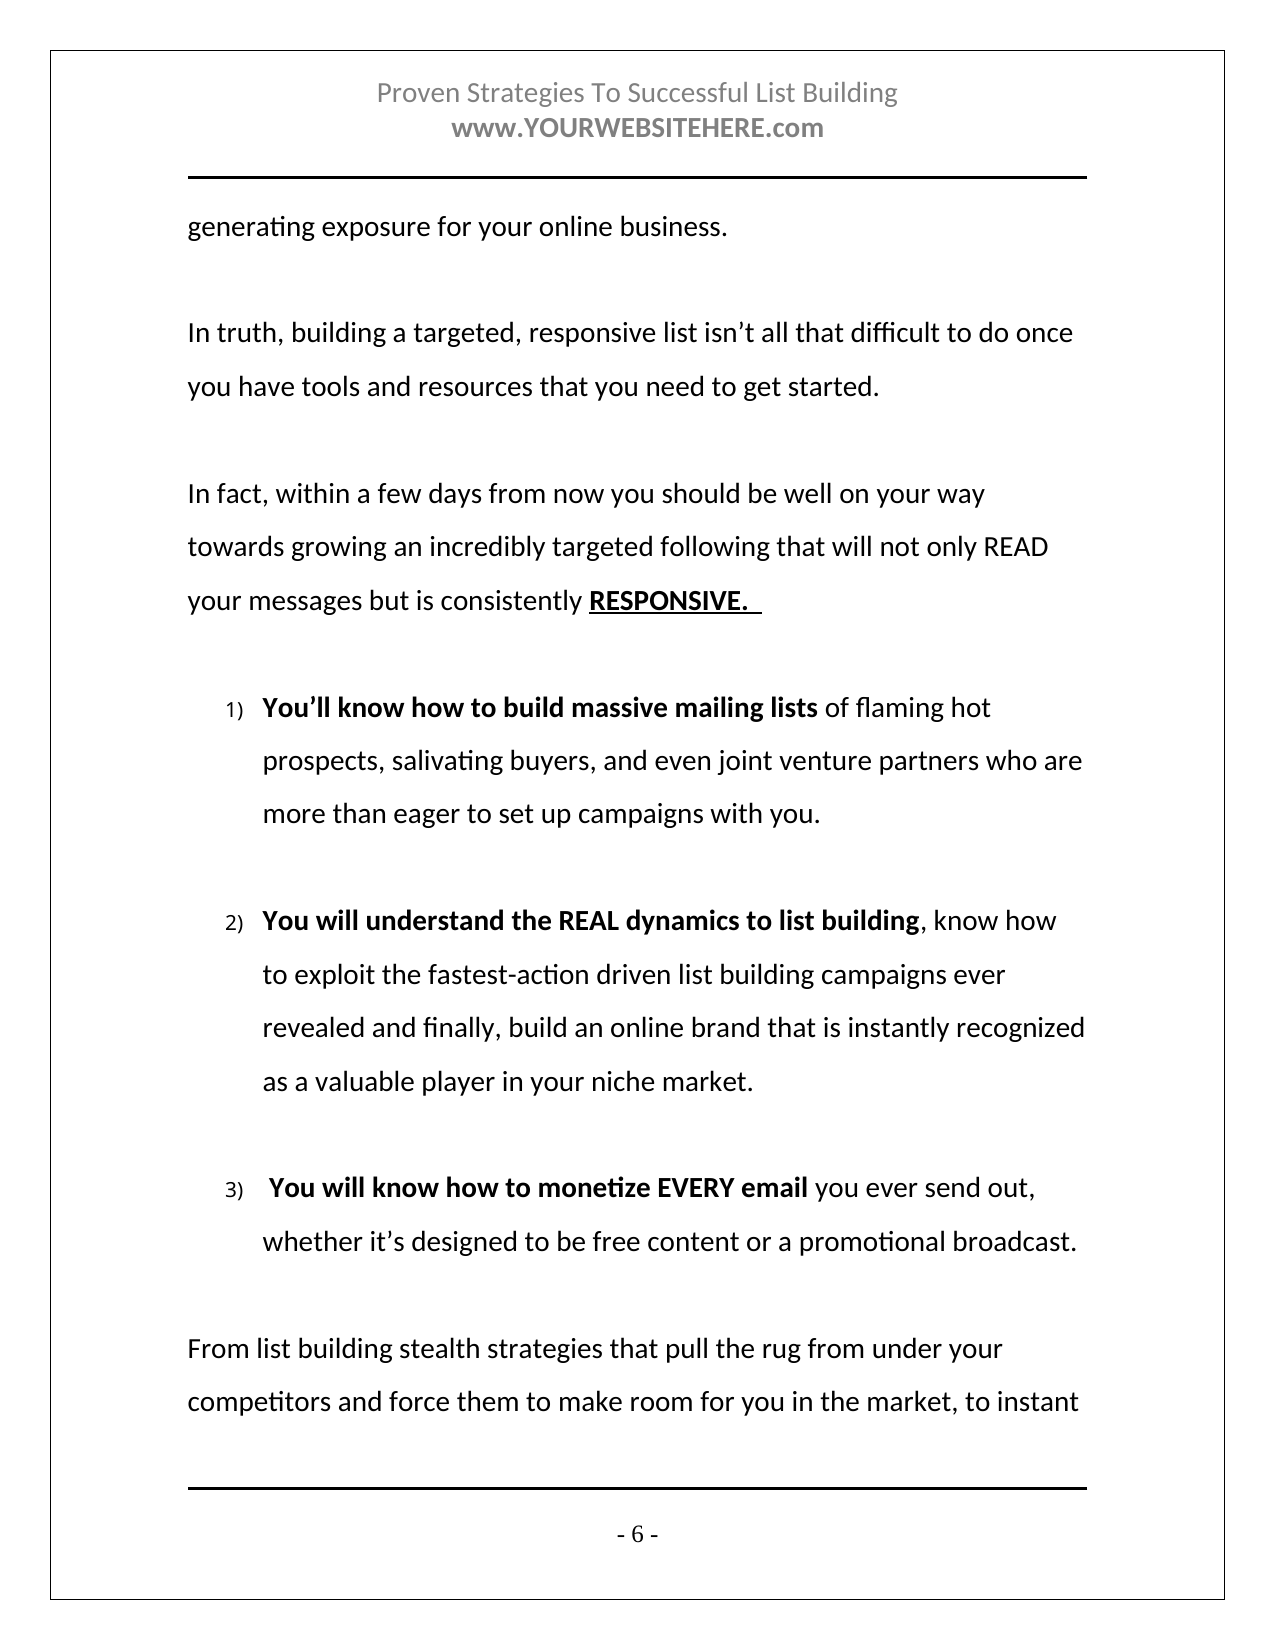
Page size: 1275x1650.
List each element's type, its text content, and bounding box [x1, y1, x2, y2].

text generating exposure for your online business. In truth, building a targeted, responsive list isn’t all that difficult to do once you have tools and resources that you need to get started. [187, 208, 1087, 404]
list You will know how to monetize EVERY email you ever send out, whether it’s designed to be free content or a promotional broadcast. [225, 1169, 1087, 1259]
text In fact, within a few days from now you should be well on your way towards growing an incredibly targeted following that will not only READ your messages but is consistently RESPONSIVE. [187, 475, 1087, 617]
list You will understand the REAL dynamics to list building, know how to exploit the fastest-action driven list building campaigns ever revealed and finally, build an online brand that is instantly recognized as a valuable player in your niche market. [225, 902, 1087, 1098]
list You’ll know how to build massive mailing lists of flaming hot prospects, salivating buyers, and even joint venture partners who are more than eager to set up campaigns with you. [225, 689, 1087, 831]
text From list building stealth strategies that pull the rug from under your competitors and force them to make room for you in the market, to instant [187, 1330, 1087, 1419]
